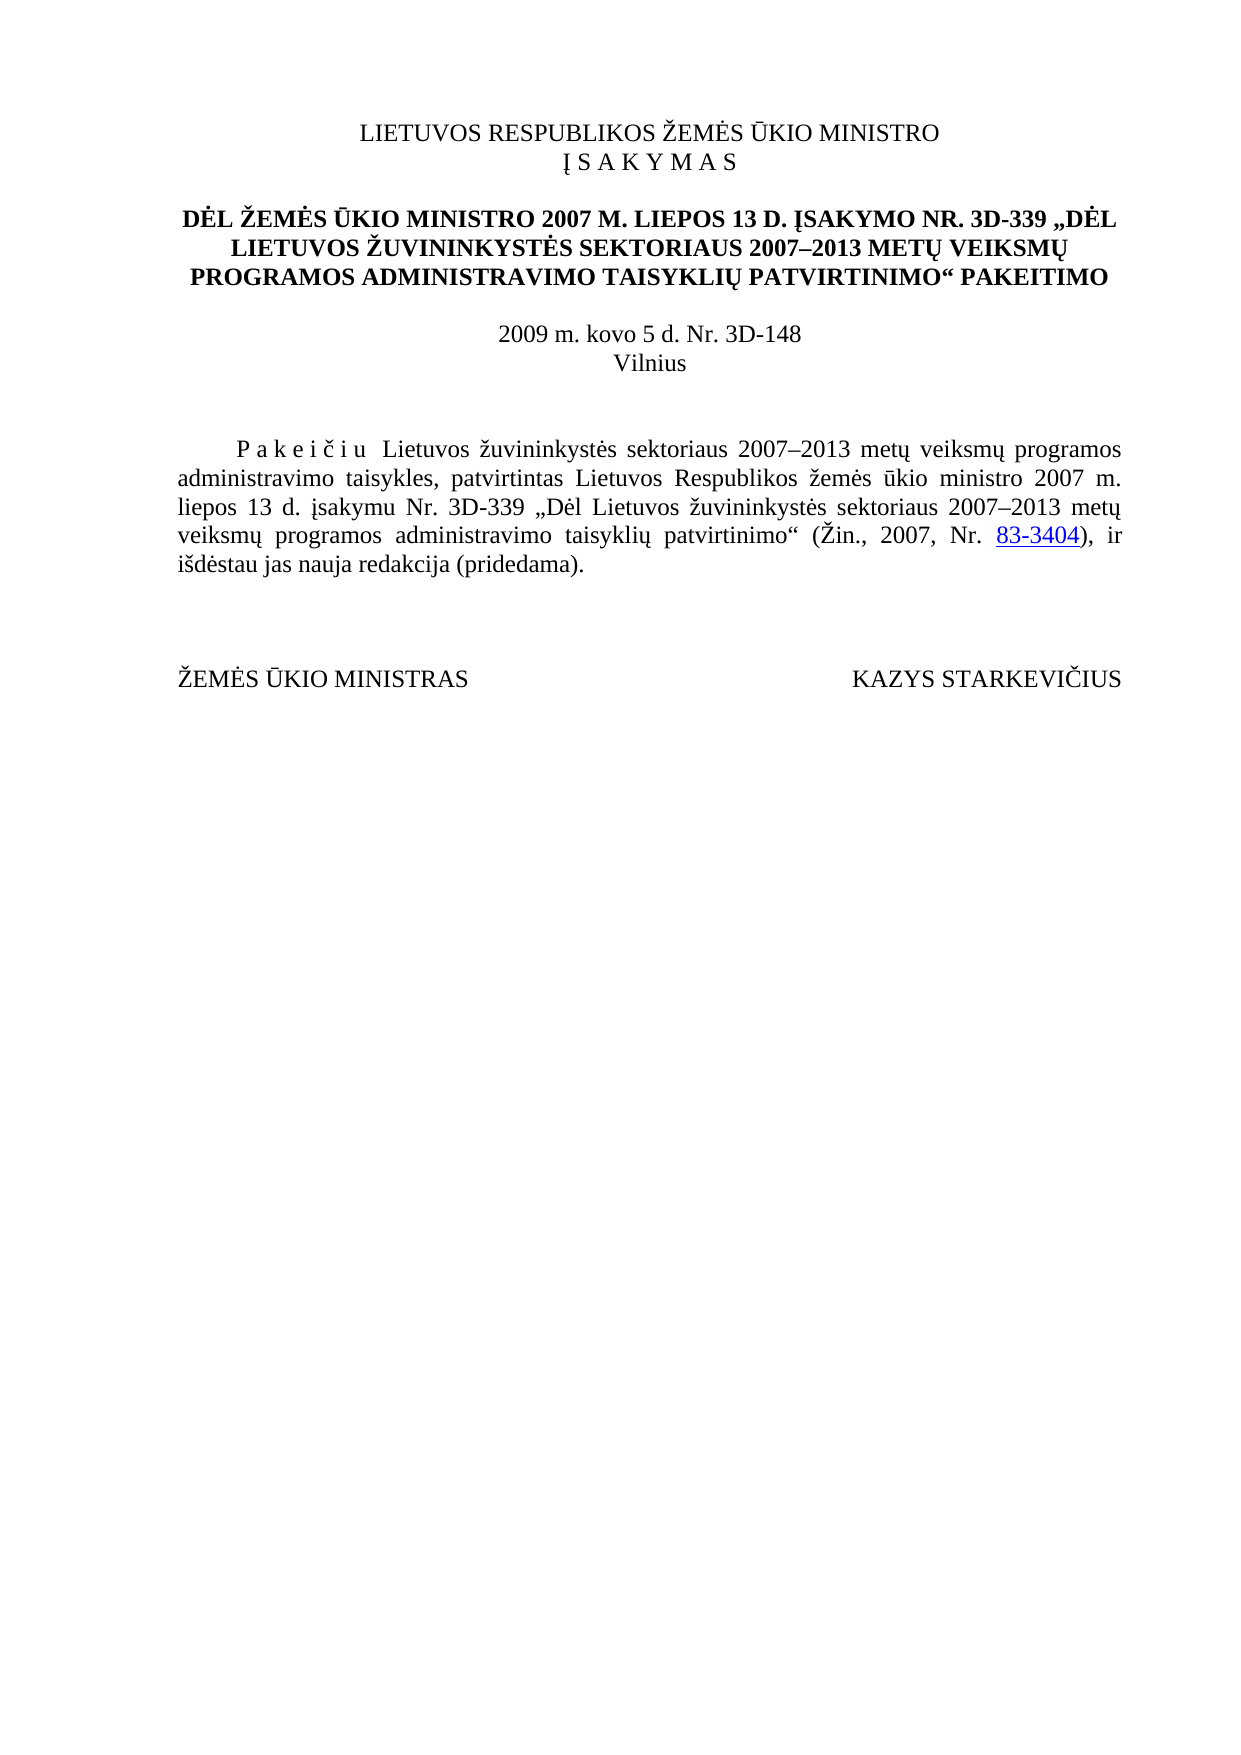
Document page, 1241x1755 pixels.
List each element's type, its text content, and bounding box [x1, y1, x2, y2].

text ĮSAKYMAS [177, 147, 1122, 176]
text Vilnius [177, 348, 1122, 377]
text DĖL ŽEMĖS ŪKIO MINISTRO 2007 M. LIEPOS 13 D. ĮSAKYMO NR. 3D-339 „DĖL LIETUVOS ŽUVININKYSTĖS SEKTORIAUS 2007–2013 METŲ VEIKSMŲ PROGRAMOS ADMINISTRAVIMO TAISYKLIŲ PATVIRTINIMO“ PAKEITIMO [177, 204, 1122, 291]
text LIETUVOS RESPUBLIKOS ŽEMĖS ŪKIO MINISTRO [177, 118, 1122, 147]
text Pakeičiu Lietuvos žuvininkystės sektoriaus 2007–2013 metų veiksmų programos administravimo taisykles, patvirtintas Lietuvos Respublikos žemės ūkio ministro 2007 m. liepos 13 d. įsakymu Nr. 3D-339 „Dėl Lietuvos žuvininkystės sektoriaus 2007–2013 metų veiksmų programos administravimo taisyklių patvirtinimo“ (Žin., 2007, Nr. 83-3404), ir išdėstau jas nauja redakcija (pridedama). [177, 434, 1122, 578]
text 2009 m. kovo 5 d. Nr. 3D-148 [177, 319, 1122, 348]
text ŽEMĖS ŪKIO MINISTRAS KAZYS STARKEVIČIUS [177, 664, 1122, 693]
